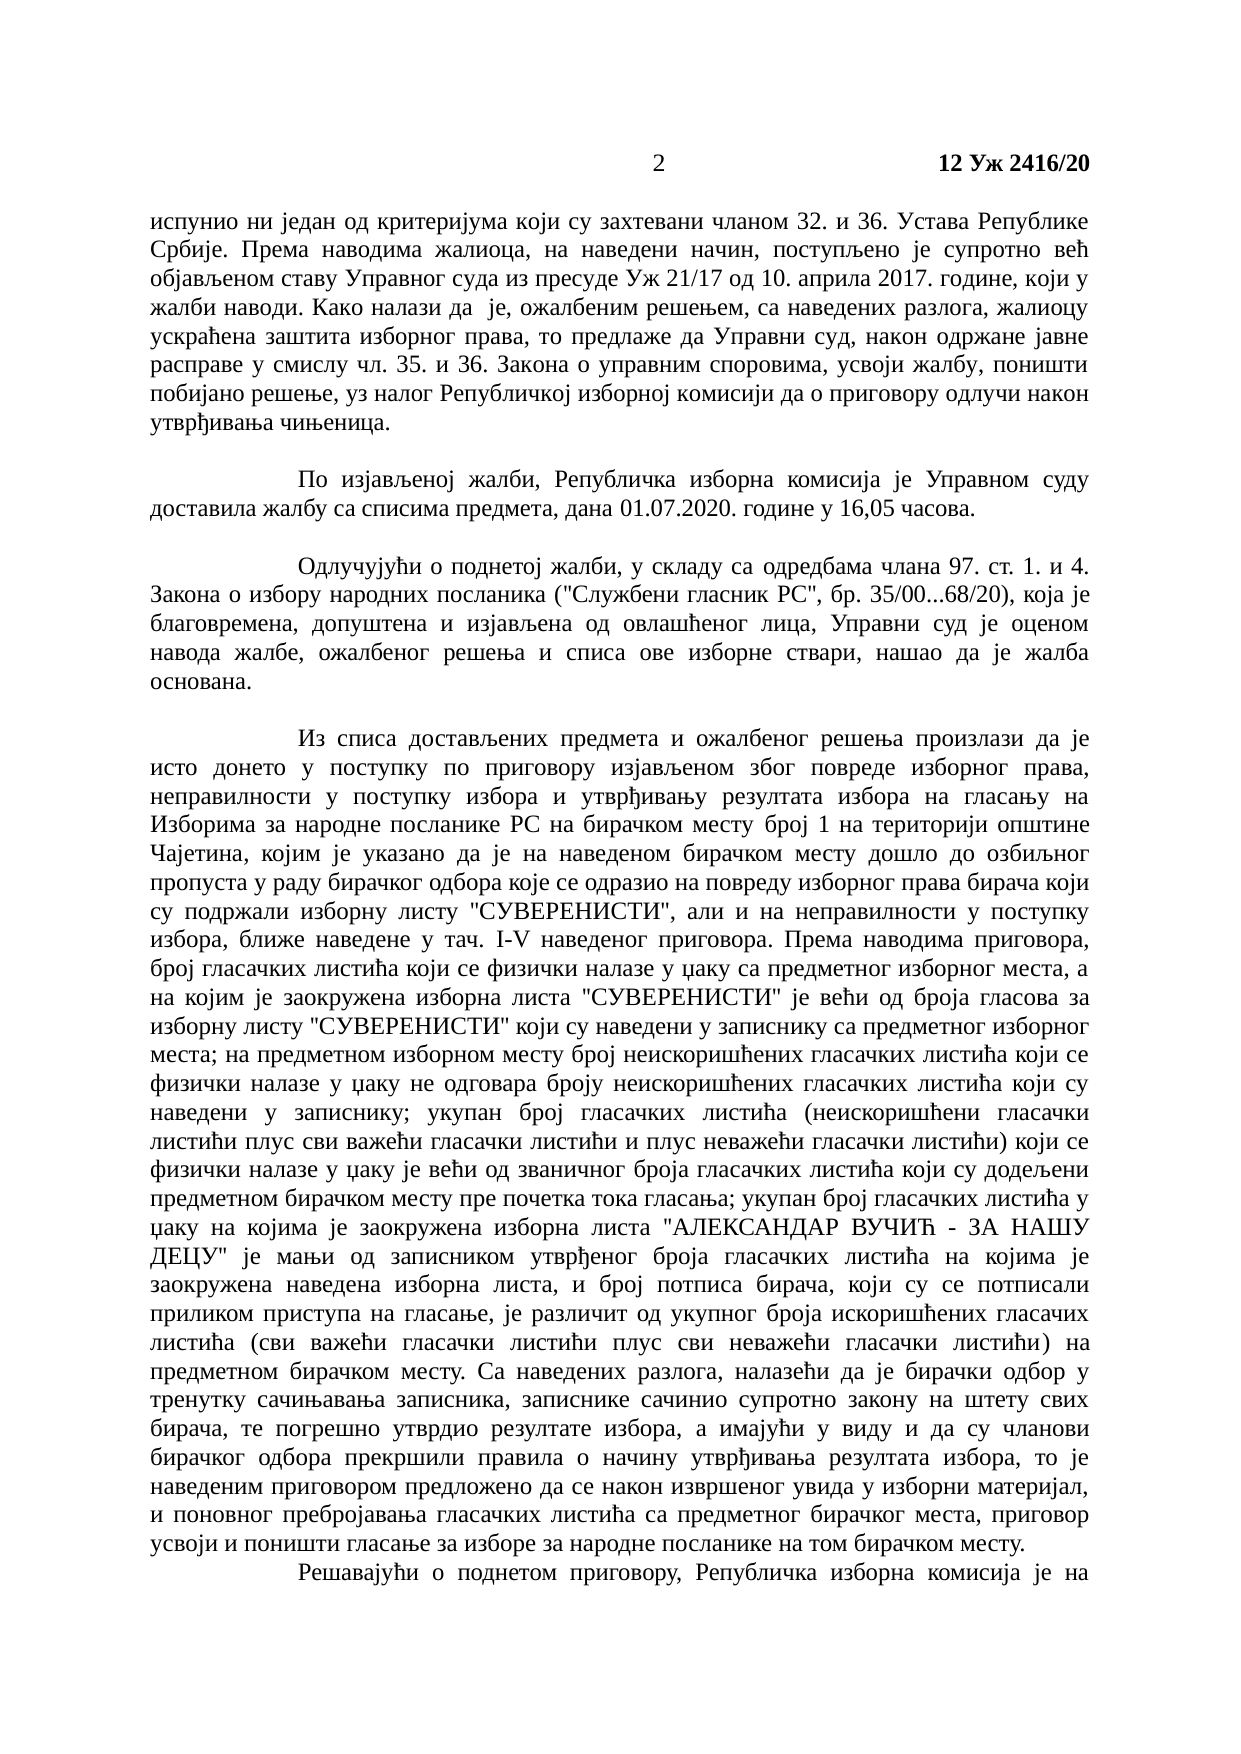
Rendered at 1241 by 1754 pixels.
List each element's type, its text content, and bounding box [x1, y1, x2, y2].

text испунио ни један од критеријума који су захтевани чланом 32. и 36. Устава Републике Србије. Према наводима жалиоца, на наведени начин, поступљено је супротно већ објављеном ставу Управног суда из пресуде Уж 21/17 од 10. априла 2017. године, који у жалби наводи. Како налази да је, ожалбеним решењем, са наведених разлога, жалиоцу ускраћена заштита изборног права, то предлаже да Управни суд, након одржане јавне расправе у смислу чл. 35. и 36. Закона о управним споровима, усвоји жалбу, поништи побијано решење, уз налог Републичкој изборној комисији да о приговору одлучи након утврђивања чињеница. [150, 206, 1090, 436]
text Одлучујући о поднетој жалби, у складу са одредбама члана 97. ст. 1. и 4. Закона о избору народних посланика (''Службени гласник РС'', бр. 35/00...68/20), која је благовремена, допуштена и изјављена од овлашћеног лица, Управни суд је оценом навода жалбе, ожалбеног решења и списа ове изборне ствари, нашао да је жалба основана. [150, 551, 1090, 694]
text По изјављеној жалби, Републичка изборна комисија је Управном суду доставила жалбу са списима предмета, дана 01.07.2020. године у 16,05 часова. [150, 464, 1090, 522]
text Из списа достављених предмета и ожалбеног решења произлази да је исто донето у поступку по приговору изјављеном због повреде изборног права, неправилности у поступку избора и утврђивању резултата избора на гласању на Изборима за народне посланике РС на бирачком месту број 1 на територији општине Чајетина, којим је указано да је на наведеном бирачком месту дошло до озбиљног пропуста у раду бирачког одбора које се одразио на повреду изборног права бирача који су подржали изборну листу ''СУВЕРЕНИСТИ'', али и на неправилности у поступку избора, ближе наведене у тач. I-V наведеног приговора. Према наводима приговора, број гласачких листића који се физички налазе у џаку са предметног изборног места, а на којим је заокружена изборна листа ''СУВЕРЕНИСТИ'' је већи од броја гласова за изборну листу ''СУВЕРЕНИСТИ'' који су наведени у записнику са предметног изборног места; на предметном изборном месту број неискоришћених гласачких листића који се физички налазе у џаку не одговара броју неискоришћених гласачких листића који су наведени у записнику; укупан број гласачких листића (неискоришћени гласачки листићи плус сви важећи гласачки листићи и плус неважећи гласачки листићи) који се физички налазе у џаку је већи од званичног броја гласачких листића који су додељени предметном бирачком месту пре почетка тока гласања; укупан број гласачких листића у џаку на којима је заокружена изборна листа ''АЛЕКСАНДАР ВУЧИЋ - ЗА НАШУ ДЕЦУ'' је мањи од записником утврђеног броја гласачких листића на којима је заокружена наведена изборна листа, и број потписа бирача, који су се потписали приликом приступа на гласање, је различит од укупног броја искоришћених гласачих листића (сви важећи гласачки листићи плус сви неважећи гласачки листићи) на предметном бирачком месту. Са наведених разлога, налазећи да је бирачки одбор у тренутку сачињавања записника, записнике сачинио супротно закону на штету свих бирача, те погрешно утврдио резултате избора, а имајући у виду и да су чланови бирачког одбора прекршили правила о начину утврђивања резултата избора, то је наведеним приговором предложено да се након извршеног увида у изборни материјал, и поновног пребројавања гласачких листића са предметног бирачког места, приговор усвоји и поништи гласање за изборе за народне посланике на том бирачком месту. [150, 723, 1090, 1557]
text Решавајући о поднетом приговору, Републичка изборна комисија је на [150, 1557, 1090, 1586]
